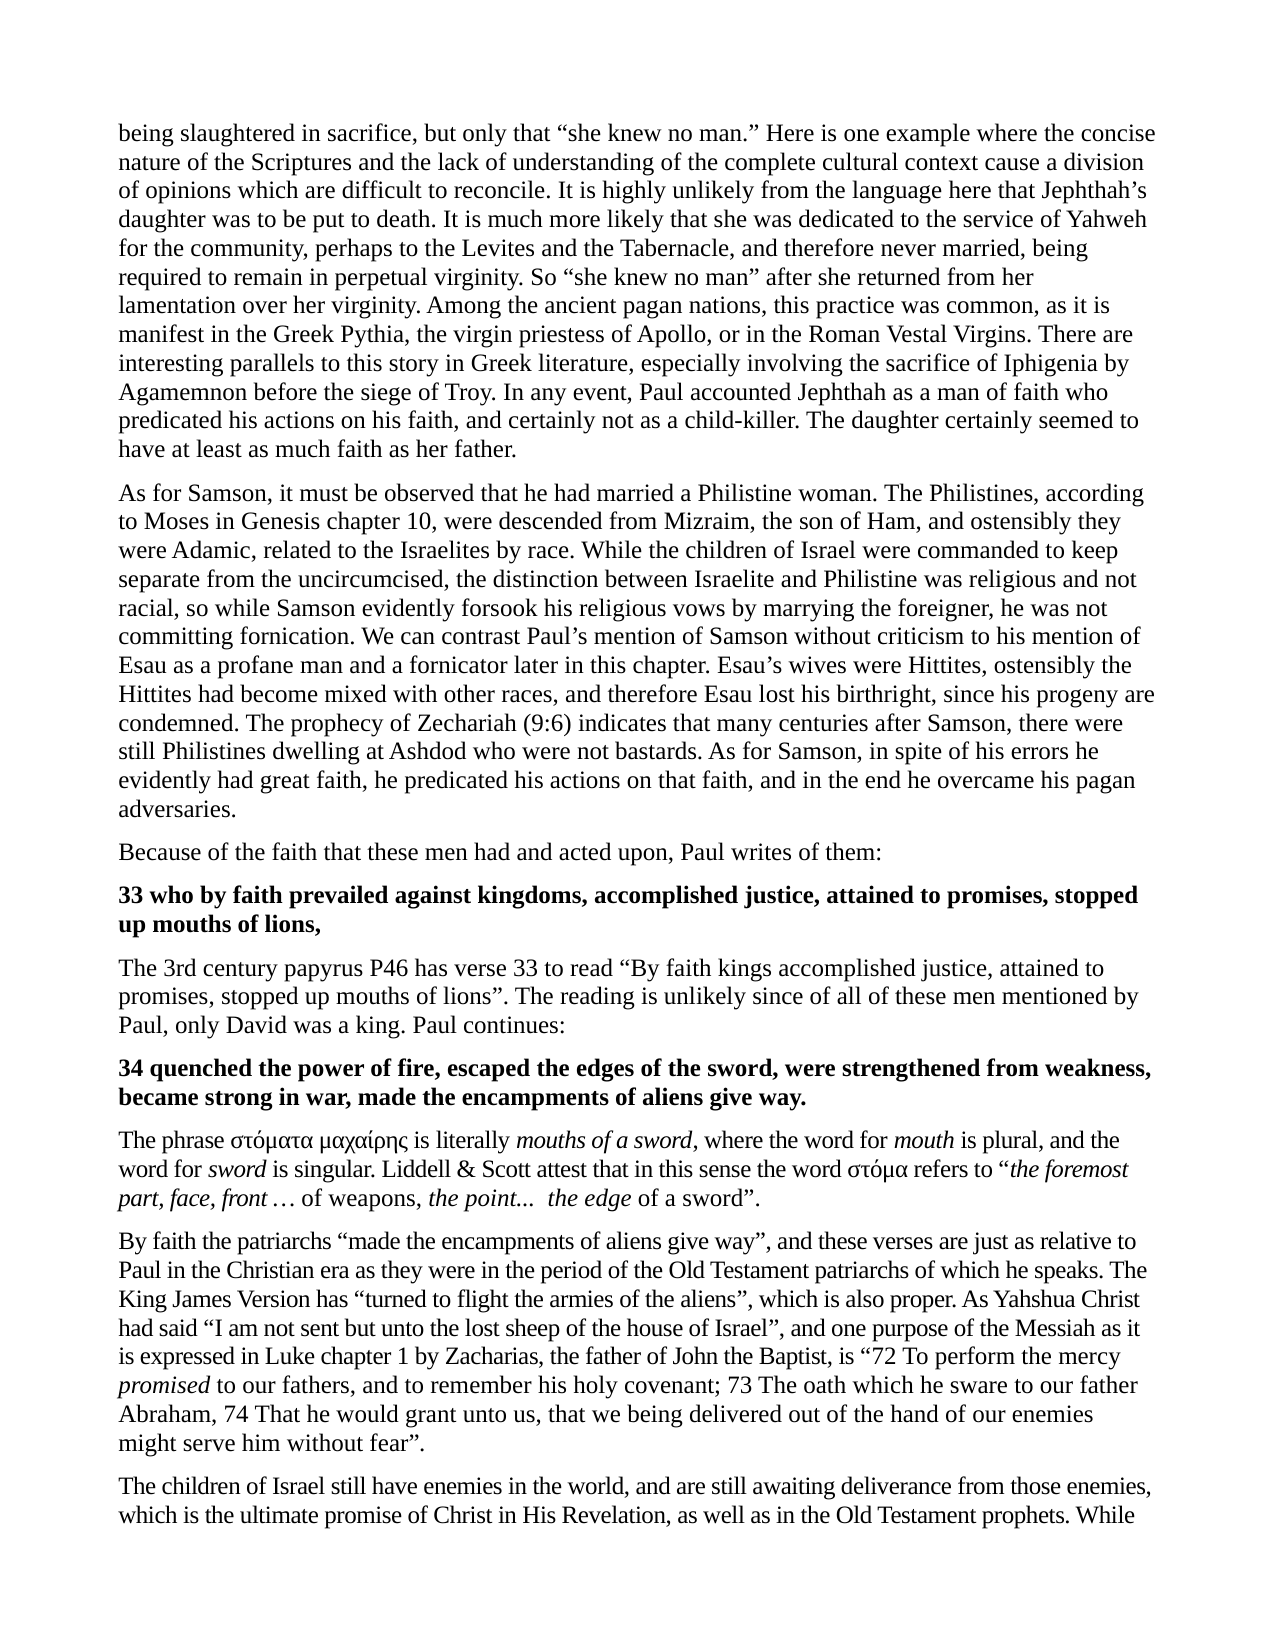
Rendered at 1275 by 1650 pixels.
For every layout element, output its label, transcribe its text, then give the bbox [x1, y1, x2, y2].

text The phrase στόματα μαχαίρης is literally mouths of a sword, where the word for mouth is plural, and the word for sword is singular. Liddell & Scott attest that in this sense the word στόμα refers to “the foremost part, face, front … of weapons, the point... the edge of a sword”. [118, 1126, 1157, 1212]
text As for Samson, it must be observed that he had married a Philistine woman. The Philistines, according to Moses in Genesis chapter 10, were descended from Mizraim, the son of Ham, and ostensibly they were Adamic, related to the Israelites by race. While the children of Israel were commanded to keep separate from the uncircumcised, the distinction between Israelite and Philistine was religious and not racial, so while Samson evidently forsook his religious vows by marrying the foreigner, he was not committing fornication. We can contrast Paul’s mention of Samson without criticism to his mention of Esau as a profane man and a fornicator later in this chapter. Esau’s wives were Hittites, ostensibly the Hittites had become mixed with other races, and therefore Esau lost his birthright, since his progeny are condemned. The prophecy of Zechariah (9:6) indicates that many centuries after Samson, there were still Philistines dwelling at Ashdod who were not bastards. As for Samson, in spite of his errors he evidently had great faith, he predicated his actions on that faith, and in the end he overcame his pagan adversaries. [118, 478, 1157, 823]
text being slaughtered in sacrifice, but only that “she knew no man.” Here is one example where the concise nature of the Scriptures and the lack of understanding of the complete cultural context cause a division of opinions which are difficult to reconcile. It is highly unlikely from the language here that Jephthah’s daughter was to be put to death. It is much more likely that she was dedicated to the service of Yahweh for the community, perhaps to the Levites and the Tabernacle, and therefore never married, being required to remain in perpetual virginity. So “she knew no man” after she returned from her lamentation over her virginity. Among the ancient pagan nations, this practice was common, as it is manifest in the Greek Pythia, the virgin priestess of Apollo, or in the Roman Vestal Virgins. There are interesting parallels to this story in Greek literature, especially involving the sacrifice of Iphigenia by Agamemnon before the siege of Troy. In any event, Paul accounted Jephthah as a man of faith who predicated his actions on his faith, and certainly not as a child-killer. The daughter certainly seemed to have at least as much faith as her father. [118, 118, 1157, 463]
text Because of the faith that these men had and acted upon, Paul writes of them: [118, 837, 1157, 866]
text 33 who by faith prevailed against kingdoms, accomplished justice, attained to promises, stopped up mouths of lions, [118, 881, 1157, 938]
text The 3rd century papyrus P46 has verse 33 to read “By faith kings accomplished justice, attained to promises, stopped up mouths of lions”. The reading is unlikely since of all of these men mentioned by Paul, only David was a king. Paul continues: [118, 953, 1157, 1039]
text The children of Israel still have enemies in the world, and are still awaiting deliverance from those enemies, which is the ultimate promise of Christ in His Revelation, as well as in the Old Testament prophets. While [118, 1471, 1157, 1528]
text 34 quenched the power of fire, escaped the edges of the sword, were strengthened from weakness, became strong in war, made the encampments of aliens give way. [118, 1053, 1157, 1111]
text By faith the patriarchs “made the encampments of aliens give way”, and these verses are just as relative to Paul in the Christian era as they were in the period of the Old Testament patriarchs of which he speaks. The King James Version has “turned to flight the armies of the aliens”, which is also proper. As Yahshua Christ had said “I am not sent but unto the lost sheep of the house of Israel”, and one purpose of the Messiah as it is expressed in Luke chapter 1 by Zacharias, the father of John the Baptist, is “72 To perform the mercy promised to our fathers, and to remember his holy covenant; 73 The oath which he sware to our father Abraham, 74 That he would grant unto us, that we being delivered out of the hand of our enemies might serve him without fear”. [118, 1226, 1157, 1456]
